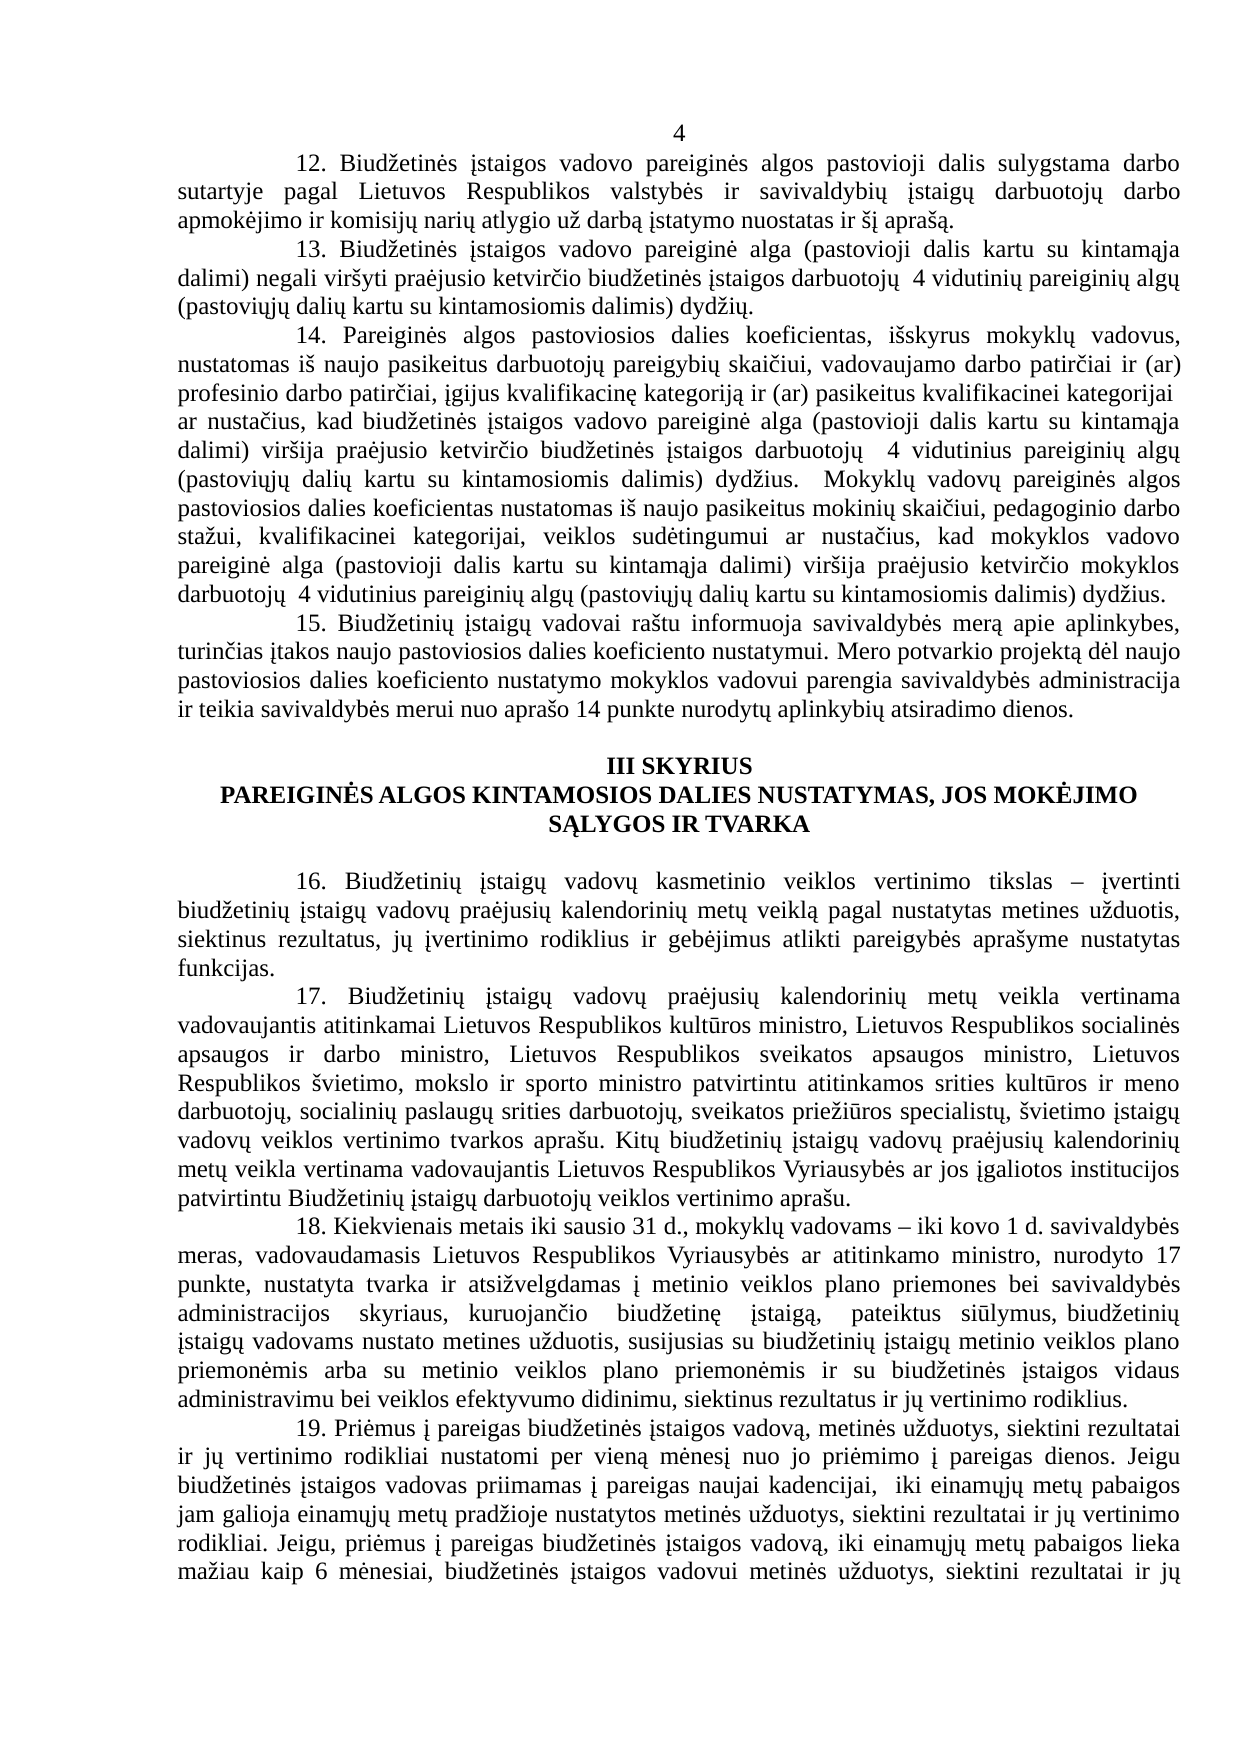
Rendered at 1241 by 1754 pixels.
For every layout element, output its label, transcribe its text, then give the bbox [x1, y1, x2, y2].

text 12. Biudžetinės įstaigos vadovo pareiginės algos pastovioji dalis sulygstama darbo sutartyje pagal Lietuvos Respublikos valstybės ir savivaldybių įstaigų darbuotojų darbo apmokėjimo ir komisijų narių atlygio už darbą įstatymo nuostatas ir šį aprašą. [177, 148, 1181, 234]
text III SKYRIUS [177, 751, 1181, 780]
text 19. Priėmus į pareigas biudžetinės įstaigos vadovą, metinės užduotys, siektini rezultatai ir jų vertinimo rodikliai nustatomi per vieną mėnesį nuo jo priėmimo į pareigas dienos. Jeigu biudžetinės įstaigos vadovas priimamas į pareigas naujai kadencijai, iki einamųjų metų pabaigos jam galioja einamųjų metų pradžioje nustatytos metinės užduotys, siektini rezultatai ir jų vertinimo rodikliai. Jeigu, priėmus į pareigas biudžetinės įstaigos vadovą, iki einamųjų metų pabaigos lieka mažiau kaip 6 mėnesiai, biudžetinės įstaigos vadovui metinės užduotys, siektini rezultatai ir jų [177, 1413, 1181, 1585]
text 14. Pareiginės algos pastoviosios dalies koeficientas, išskyrus mokyklų vadovus, nustatomas iš naujo pasikeitus darbuotojų pareigybių skaičiui, vadovaujamo darbo patirčiai ir (ar) profesinio darbo patirčiai, įgijus kvalifikacinę kategoriją ir (ar) pasikeitus kvalifikacinei kategorijai ar nustačius, kad biudžetinės įstaigos vadovo pareiginė alga (pastovioji dalis kartu su kintamąja dalimi) viršija praėjusio ketvirčio biudžetinės įstaigos darbuotojų 4 vidutinius pareiginių algų (pastoviųjų dalių kartu su kintamosiomis dalimis) dydžius. Mokyklų vadovų pareiginės algos pastoviosios dalies koeficientas nustatomas iš naujo pasikeitus mokinių skaičiui, pedagoginio darbo stažui, kvalifikacinei kategorijai, veiklos sudėtingumui ar nustačius, kad mokyklos vadovo pareiginė alga (pastovioji dalis kartu su kintamąja dalimi) viršija praėjusio ketvirčio mokyklos darbuotojų 4 vidutinius pareiginių algų (pastoviųjų dalių kartu su kintamosiomis dalimis) dydžius. [177, 320, 1181, 608]
text 15. Biudžetinių įstaigų vadovai raštu informuoja savivaldybės merą apie aplinkybes, turinčias įtakos naujo pastoviosios dalies koeficiento nustatymui. Mero potvarkio projektą dėl naujo pastoviosios dalies koeficiento nustatymo mokyklos vadovui parengia savivaldybės administracija ir teikia savivaldybės merui nuo aprašo 14 punkte nurodytų aplinkybių atsiradimo dienos. [177, 608, 1181, 723]
text 17. Biudžetinių įstaigų vadovų praėjusių kalendorinių metų veikla vertinama vadovaujantis atitinkamai Lietuvos Respublikos kultūros ministro, Lietuvos Respublikos socialinės apsaugos ir darbo ministro, Lietuvos Respublikos sveikatos apsaugos ministro, Lietuvos Respublikos švietimo, mokslo ir sporto ministro patvirtintu atitinkamos srities kultūros ir meno darbuotojų, socialinių paslaugų srities darbuotojų, sveikatos priežiūros specialistų, švietimo įstaigų vadovų veiklos vertinimo tvarkos aprašu. Kitų biudžetinių įstaigų vadovų praėjusių kalendorinių metų veikla vertinama vadovaujantis Lietuvos Respublikos Vyriausybės ar jos įgaliotos institucijos patvirtintu Biudžetinių įstaigų darbuotojų veiklos vertinimo aprašu. [177, 981, 1181, 1211]
text 13. Biudžetinės įstaigos vadovo pareiginė alga (pastovioji dalis kartu su kintamąja dalimi) negali viršyti praėjusio ketvirčio biudžetinės įstaigos darbuotojų 4 vidutinių pareiginių algų (pastoviųjų dalių kartu su kintamosiomis dalimis) dydžių. [177, 234, 1181, 320]
text 16. Biudžetinių įstaigų vadovų kasmetinio veiklos vertinimo tikslas – įvertinti biudžetinių įstaigų vadovų praėjusių kalendorinių metų veiklą pagal nustatytas metines užduotis, siektinus rezultatus, jų įvertinimo rodiklius ir gebėjimus atlikti pareigybės aprašyme nustatytas funkcijas. [177, 866, 1181, 981]
text 18. Kiekvienais metais iki sausio 31 d., mokyklų vadovams – iki kovo 1 d. savivaldybės meras, vadovaudamasis Lietuvos Respublikos Vyriausybės ar atitinkamo ministro, nurodyto 17 punkte, nustatyta tvarka ir atsižvelgdamas į metinio veiklos plano priemones bei savivaldybės administracijos skyriaus, kuruojančio biudžetinę įstaigą, pateiktus siūlymus, biudžetinių įstaigų vadovams nustato metines užduotis, susijusias su biudžetinių įstaigų metinio veiklos plano priemonėmis arba su metinio veiklos plano priemonėmis ir su biudžetinės įstaigos vidaus administravimu bei veiklos efektyvumo didinimu, siektinus rezultatus ir jų vertinimo rodiklius. [177, 1211, 1181, 1413]
text PAREIGINĖS ALGOS KINTAMOSIOS DALIES NUSTATYMAS, JOS MOKĖJIMO SĄLYGOS IR TVARKA [177, 780, 1181, 838]
